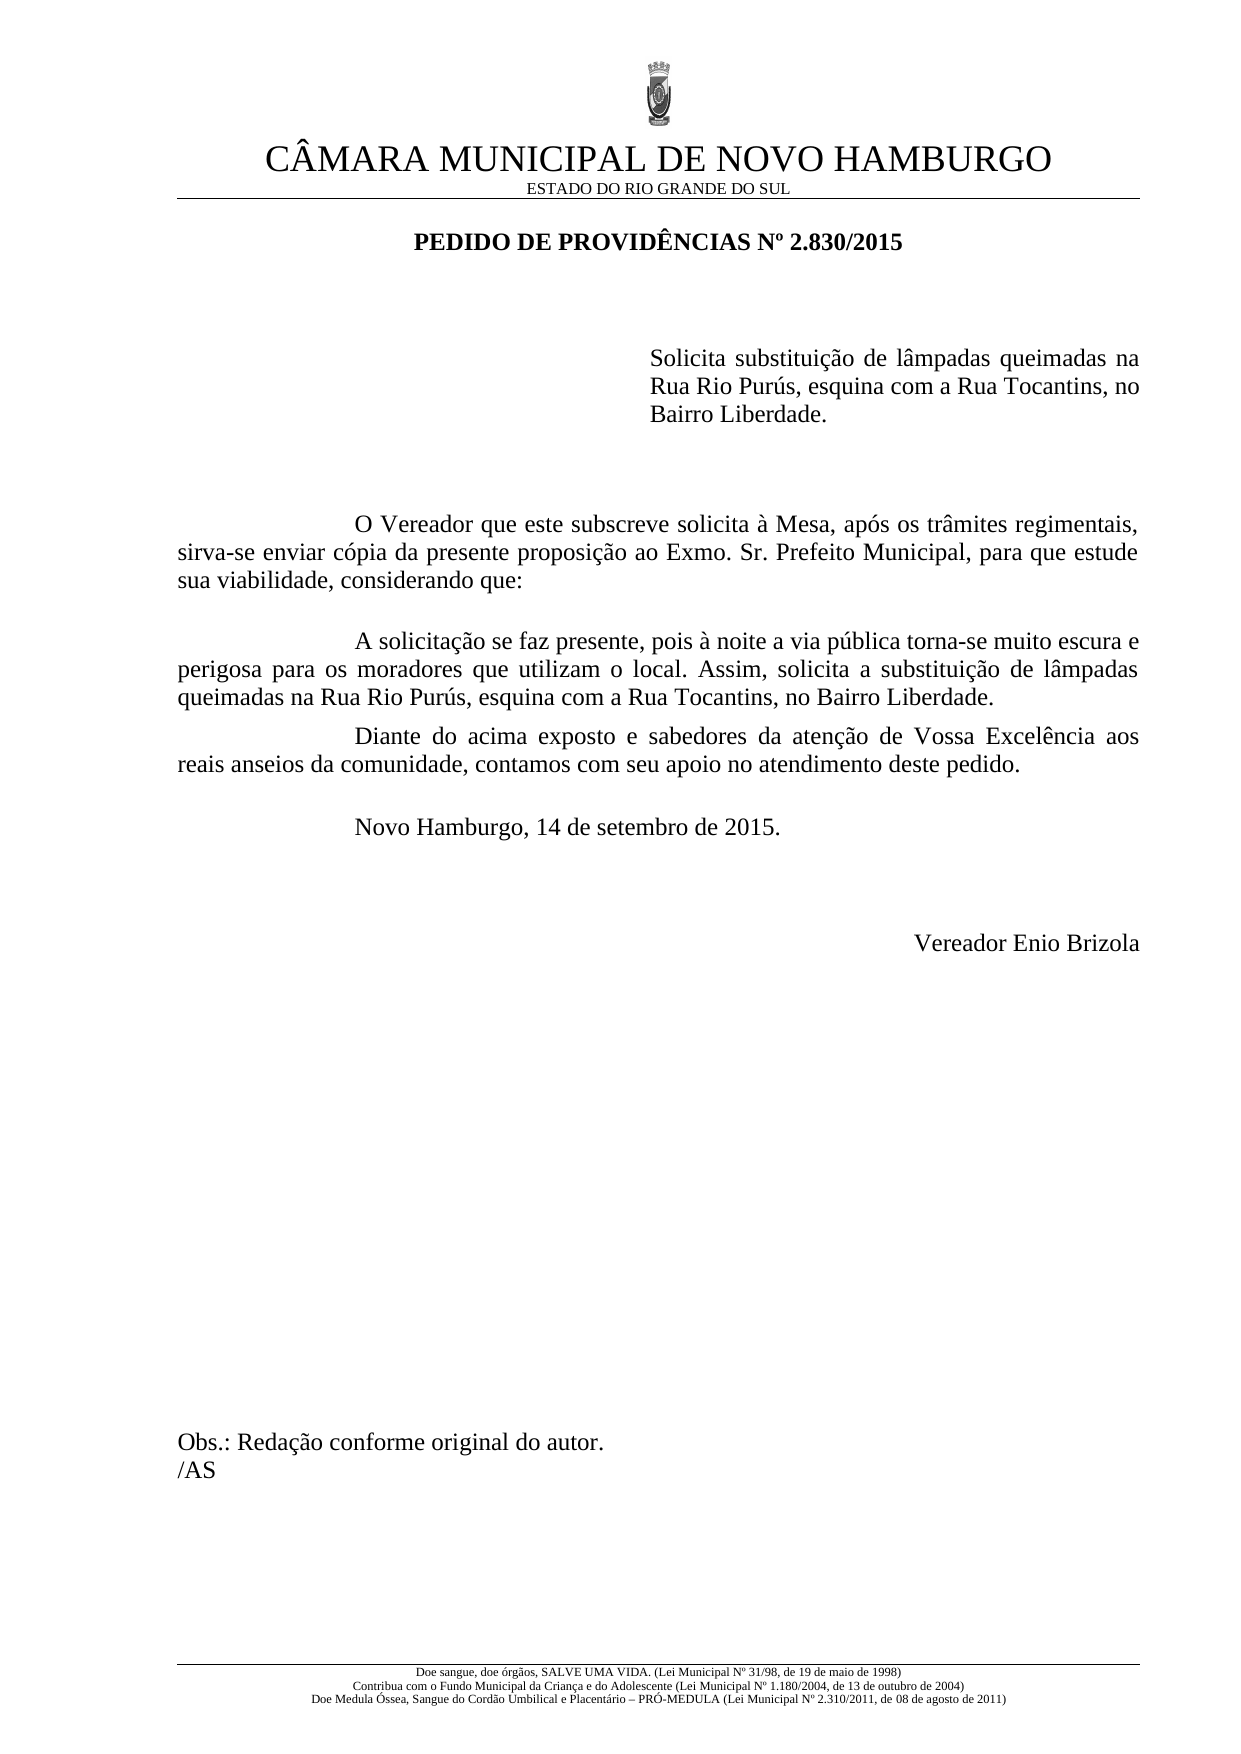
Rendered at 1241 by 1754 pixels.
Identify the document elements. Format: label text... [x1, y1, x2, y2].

text Diante do acima exposto e sabedores da atenção de Vossa Excelência aos reais anseios da comunidade, contamos com seu apoio no atendimento deste pedido. [177, 722, 1140, 778]
text Solicita substituição de lâmpadas queimadas na Rua Rio Purús, esquina com a Rua Tocantins, no Bairro Liberdade. [649, 344, 1140, 428]
text Obs.: Redação conforme original do autor. [177, 1428, 1140, 1456]
text Novo Hamburgo, 14 de setembro de 2015. [177, 813, 1140, 841]
text PEDIDO DE PROVIDÊNCIAS Nº 2.830/2015 [177, 228, 1140, 256]
text Vereador Enio Brizola [177, 929, 1140, 957]
text A solicitação se faz presente, pois à noite a via pública torna-se muito escura e perigosa para os moradores que utilizam o local. Assim, solicita a substituição de lâmpadas queimadas na Rua Rio Purús, esquina com a Rua Tocantins, no Bairro Liberdade. [177, 627, 1140, 710]
text /AS [177, 1456, 1140, 1483]
text O Vereador que este subscreve solicita à Mesa, após os trâmites regimentais, sirva-se enviar cópia da presente proposição ao Exmo. Sr. Prefeito Municipal, para que estude sua viabilidade, considerando que: [177, 510, 1140, 593]
